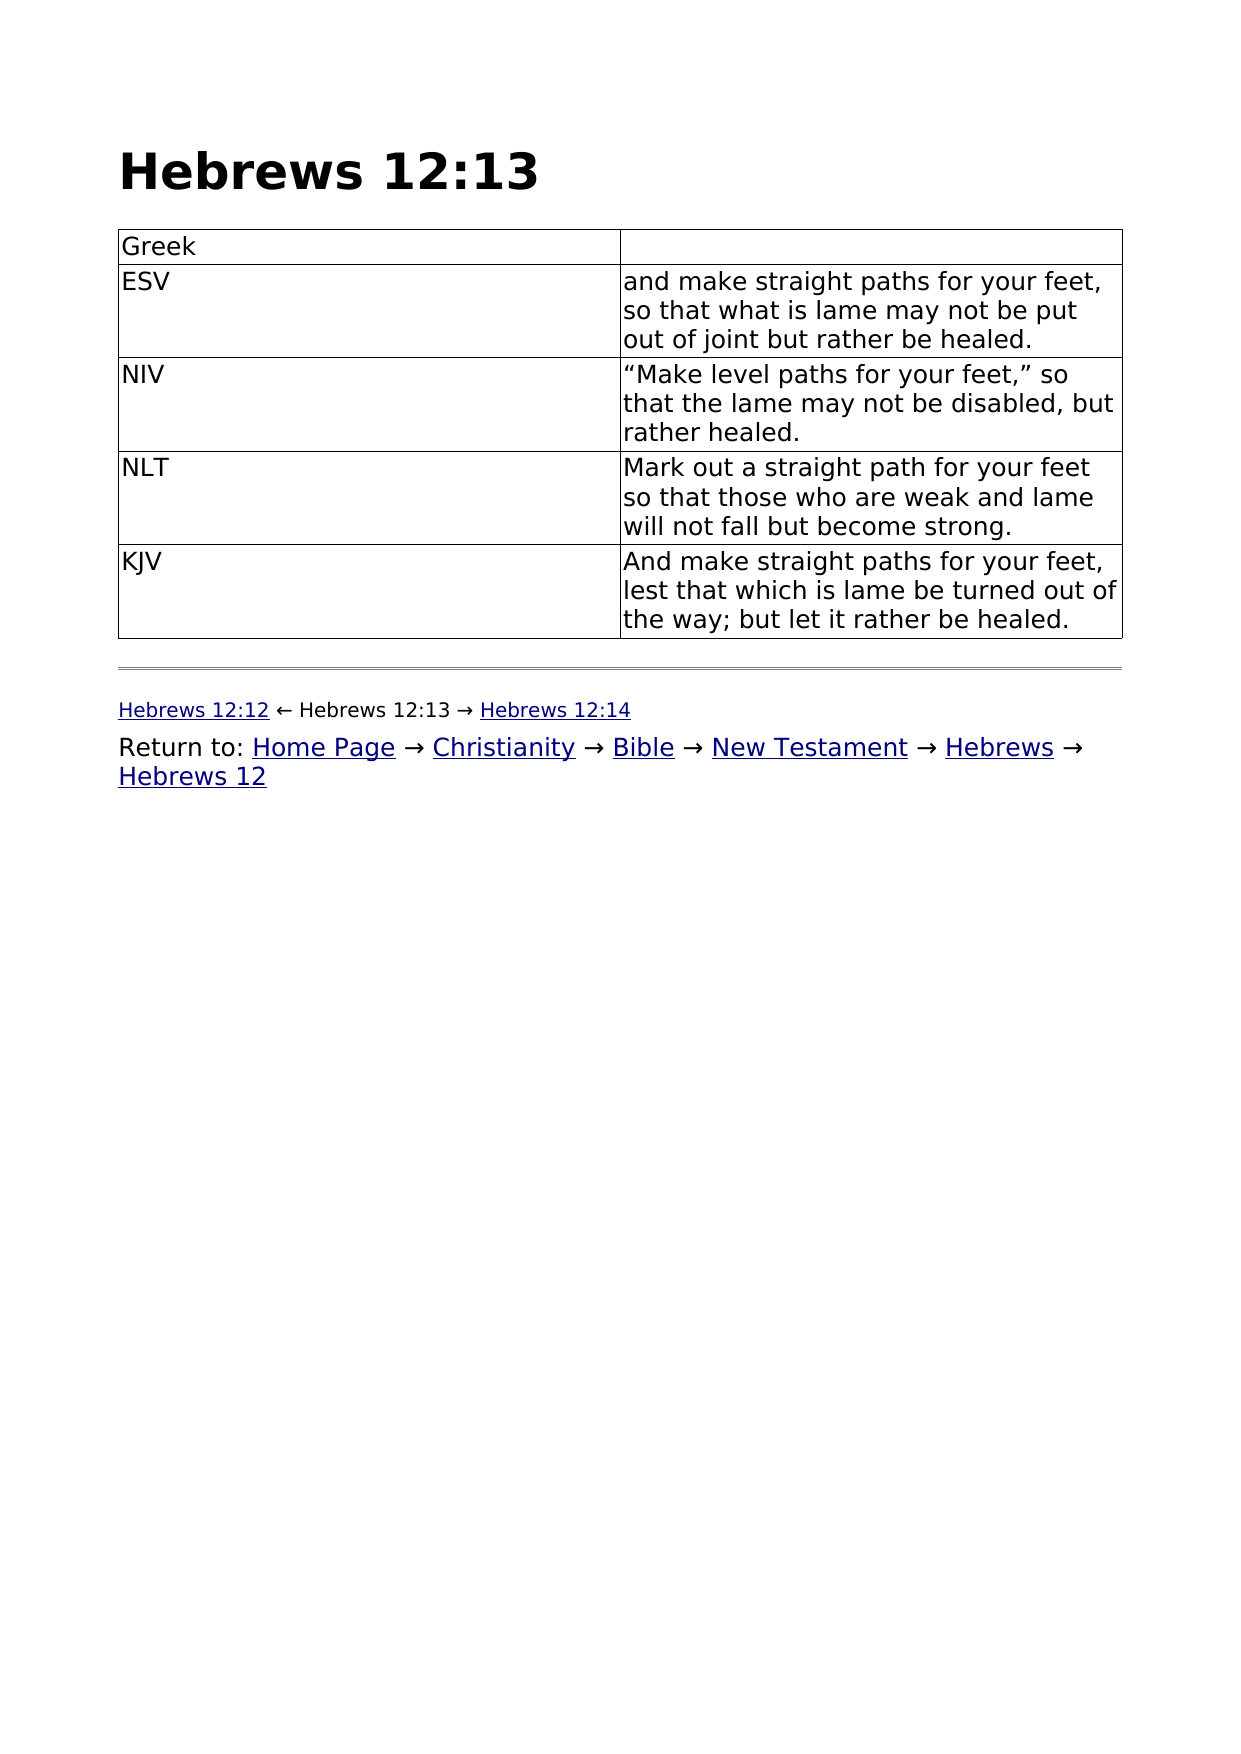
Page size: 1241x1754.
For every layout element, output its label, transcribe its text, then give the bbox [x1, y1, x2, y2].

table_cell ESV [119, 265, 620, 357]
table_cell Mark out a straight path for your feet so that those who are weak and lame will not fall but become strong. [621, 452, 1122, 544]
subtitle Hebrews 12:13 [118, 143, 1122, 201]
table_cell and make straight paths for your feet, so that what is lame may not be put out of joint but rather be healed. [621, 265, 1122, 357]
table_cell NIV [119, 358, 620, 451]
text Return to: Home Page → Christianity → Bible → New Testament → Hebrews → Hebrews 12 [118, 733, 1122, 791]
table_cell “Make level paths for your feet,” so that the lame may not be disabled, but rather healed. [621, 358, 1122, 451]
table_cell KJV [119, 545, 620, 637]
table_header [621, 230, 1122, 264]
text Hebrews 12:12 ← Hebrews 12:13 → Hebrews 12:14 [118, 699, 1122, 733]
table_cell And make straight paths for your feet, lest that which is lame be turned out of the way; but let it rather be healed. [621, 545, 1122, 637]
table_header Greek [119, 230, 620, 264]
table_cell NLT [119, 452, 620, 544]
